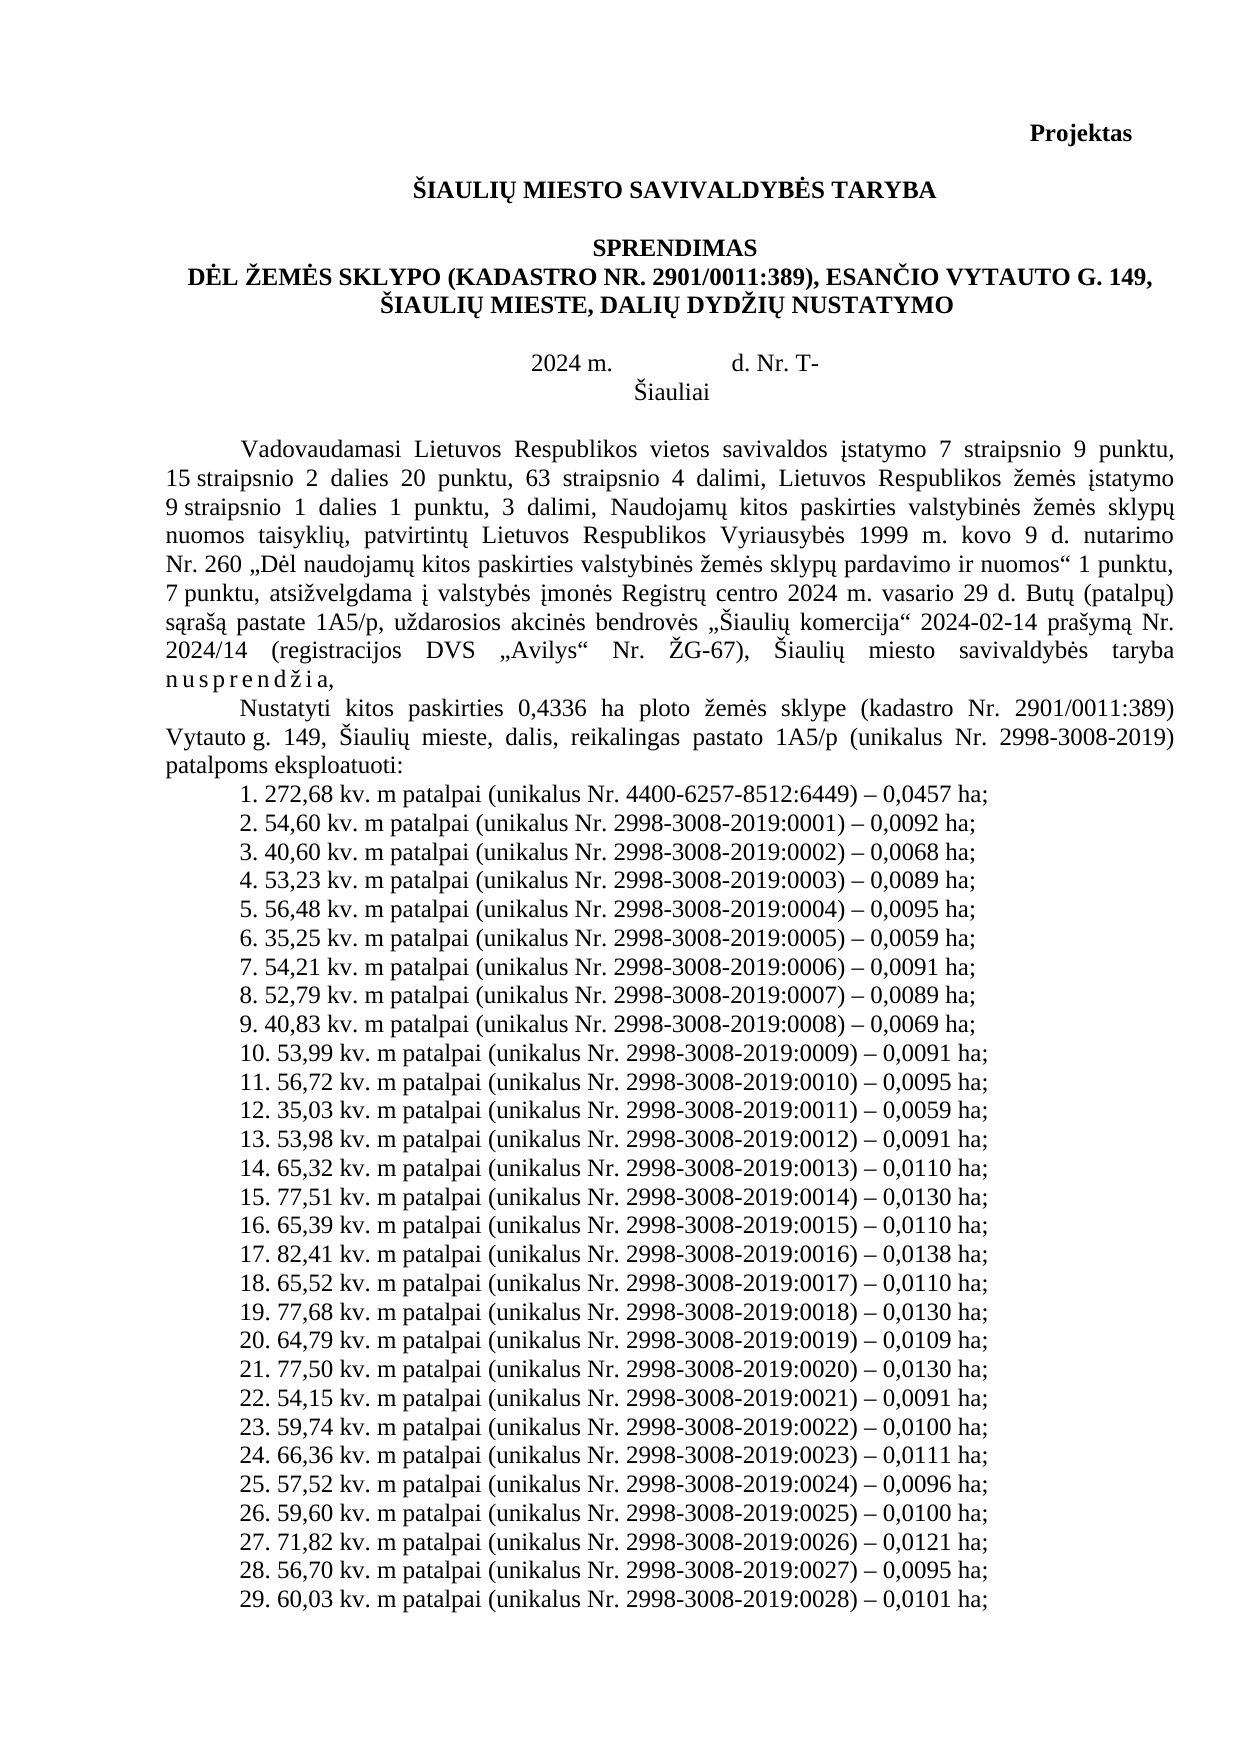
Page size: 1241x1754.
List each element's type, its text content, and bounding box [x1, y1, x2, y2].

text ŠIAULIŲ MIESTO SAVIVALDYBĖS TARYBA [165, 176, 1184, 204]
text 10. 53,99 kv. m patalpai (unikalus Nr. 2998-3008-2019:0009) – 0,0091 ha; [165, 1038, 1175, 1067]
text SPRENDIMAS [165, 233, 1184, 262]
text 15. 77,51 kv. m patalpai (unikalus Nr. 2998-3008-2019:0014) – 0,0130 ha; [165, 1182, 1175, 1211]
text 29. 60,03 kv. m patalpai (unikalus Nr. 2998-3008-2019:0028) – 0,0101 ha; [165, 1584, 1175, 1613]
text 22. 54,15 kv. m patalpai (unikalus Nr. 2998-3008-2019:0021) – 0,0091 ha; [165, 1383, 1175, 1412]
text 26. 59,60 kv. m patalpai (unikalus Nr. 2998-3008-2019:0025) – 0,0100 ha; [165, 1498, 1175, 1527]
text 25. 57,52 kv. m patalpai (unikalus Nr. 2998-3008-2019:0024) – 0,0096 ha; [165, 1469, 1175, 1498]
text Vadovaudamasi Lietuvos Respublikos vietos savivaldos įstatymo 7 straipsnio 9 punktu, 15 straipsnio 2 dalies 20 punktu, 63 straipsnio 4 dalimi, Lietuvos Respublikos žemės įstatymo 9 straipsnio 1 dalies 1 punktu, 3 dalimi, Naudojamų kitos paskirties valstybinės žemės sklypų nuomos taisyklių, patvirtintų Lietuvos Respublikos Vyriausybės 1999 m. kovo 9 d. nutarimo Nr. 260 „Dėl naudojamų kitos paskirties valstybinės žemės sklypų pardavimo ir nuomos“ 1 punktu, 7 punktu, atsižvelgdama į valstybės įmonės Registrų centro 2024 m. vasario 29 d. Butų (patalpų) sąrašą pastate 1A5/p, uždarosios akcinės bendrovės „Šiaulių komercija“ 2024-02-14 prašymą Nr. 2024/14 (registracijos DVS „Avilys“ Nr. ŽG-67), Šiaulių miesto savivaldybės taryba nusprendžia, [165, 434, 1175, 693]
text 4. 53,23 kv. m patalpai (unikalus Nr. 2998-3008-2019:0003) – 0,0089 ha; [165, 866, 1175, 894]
text 13. 53,98 kv. m patalpai (unikalus Nr. 2998-3008-2019:0012) – 0,0091 ha; [165, 1124, 1175, 1153]
text 16. 65,39 kv. m patalpai (unikalus Nr. 2998-3008-2019:0015) – 0,0110 ha; [165, 1211, 1175, 1239]
text 8. 52,79 kv. m patalpai (unikalus Nr. 2998-3008-2019:0007) – 0,0089 ha; [165, 981, 1175, 1009]
text 19. 77,68 kv. m patalpai (unikalus Nr. 2998-3008-2019:0018) – 0,0130 ha; [165, 1297, 1175, 1326]
text 3. 40,60 kv. m patalpai (unikalus Nr. 2998-3008-2019:0002) – 0,0068 ha; [165, 837, 1175, 866]
text 6. 35,25 kv. m patalpai (unikalus Nr. 2998-3008-2019:0005) – 0,0059 ha; [165, 923, 1175, 952]
text 12. 35,03 kv. m patalpai (unikalus Nr. 2998-3008-2019:0011) – 0,0059 ha; [165, 1096, 1175, 1124]
text 5. 56,48 kv. m patalpai (unikalus Nr. 2998-3008-2019:0004) – 0,0095 ha; [165, 894, 1175, 923]
text 1. 272,68 kv. m patalpai (unikalus Nr. 4400-6257-8512:6449) – 0,0457 ha; [165, 779, 1175, 808]
text Projektas [165, 118, 1175, 147]
text DĖL ŽEMĖS SKLYPO (KADASTRO NR. 2901/0011:389), ESANČIO VYTAUTO G. 149, ŠIAULIŲ MIESTE, DALIŲ DYDŽIŲ NUSTATYMO [165, 262, 1175, 319]
text 20. 64,79 kv. m patalpai (unikalus Nr. 2998-3008-2019:0019) – 0,0109 ha; [165, 1326, 1175, 1354]
text 2. 54,60 kv. m patalpai (unikalus Nr. 2998-3008-2019:0001) – 0,0092 ha; [165, 808, 1175, 837]
text 21. 77,50 kv. m patalpai (unikalus Nr. 2998-3008-2019:0020) – 0,0130 ha; [165, 1354, 1175, 1383]
text 24. 66,36 kv. m patalpai (unikalus Nr. 2998-3008-2019:0023) – 0,0111 ha; [165, 1441, 1175, 1469]
text 28. 56,70 kv. m patalpai (unikalus Nr. 2998-3008-2019:0027) – 0,0095 ha; [165, 1556, 1175, 1584]
text Nustatyti kitos paskirties 0,4336 ha ploto žemės sklype (kadastro Nr. 2901/0011:389) Vytauto g. 149, Šiaulių mieste, dalis, reikalingas pastato 1A5/p (unikalus Nr. 2998-3008-2019) patalpoms eksploatuoti: [165, 693, 1175, 779]
text 9. 40,83 kv. m patalpai (unikalus Nr. 2998-3008-2019:0008) – 0,0069 ha; [165, 1009, 1175, 1038]
text 18. 65,52 kv. m patalpai (unikalus Nr. 2998-3008-2019:0017) – 0,0110 ha; [165, 1268, 1175, 1297]
text 11. 56,72 kv. m patalpai (unikalus Nr. 2998-3008-2019:0010) – 0,0095 ha; [165, 1067, 1175, 1096]
text 27. 71,82 kv. m patalpai (unikalus Nr. 2998-3008-2019:0026) – 0,0121 ha; [165, 1527, 1175, 1556]
text 2024 m. d. Nr. T- [165, 348, 1184, 377]
text 23. 59,74 kv. m patalpai (unikalus Nr. 2998-3008-2019:0022) – 0,0100 ha; [165, 1412, 1175, 1441]
text 7. 54,21 kv. m patalpai (unikalus Nr. 2998-3008-2019:0006) – 0,0091 ha; [165, 952, 1175, 981]
text Šiauliai [165, 377, 1184, 406]
text 17. 82,41 kv. m patalpai (unikalus Nr. 2998-3008-2019:0016) – 0,0138 ha; [165, 1239, 1175, 1268]
text 14. 65,32 kv. m patalpai (unikalus Nr. 2998-3008-2019:0013) – 0,0110 ha; [165, 1153, 1175, 1182]
